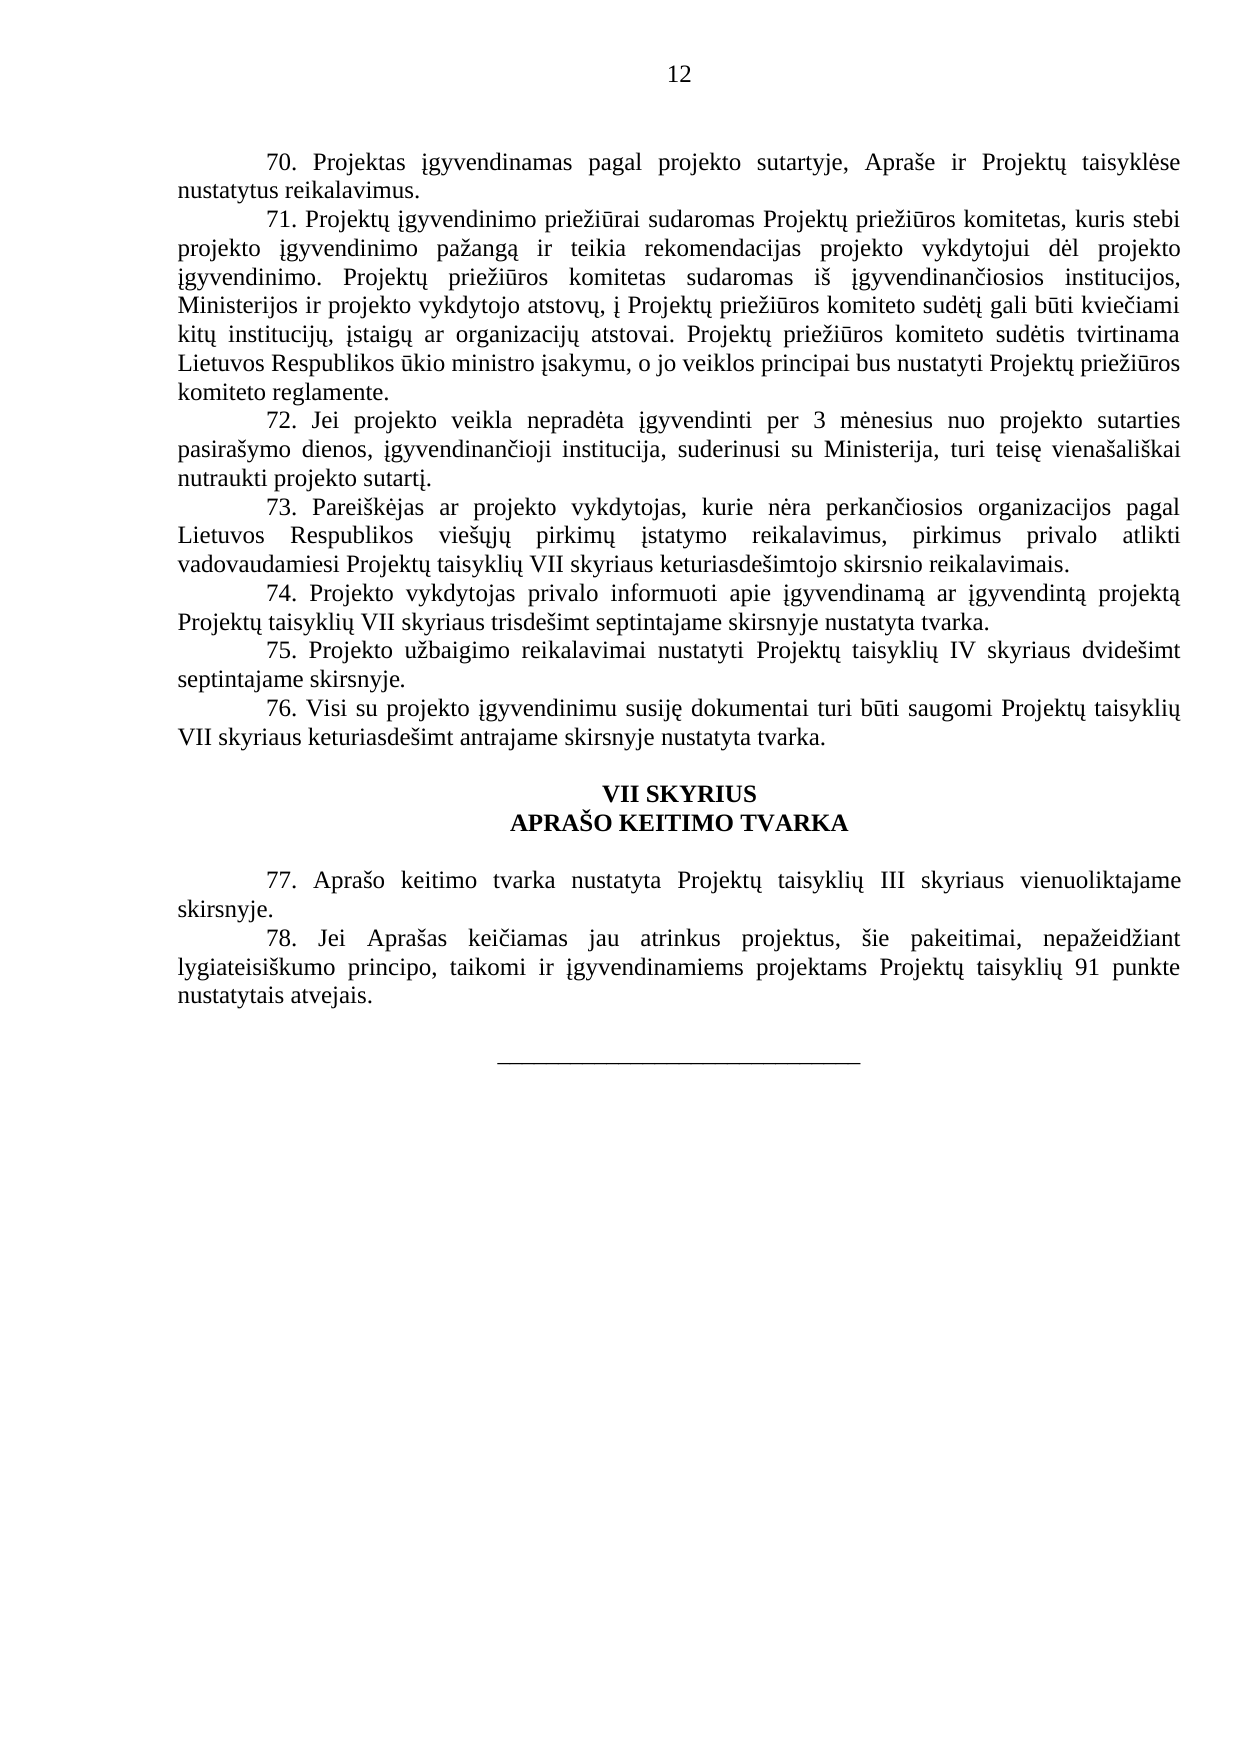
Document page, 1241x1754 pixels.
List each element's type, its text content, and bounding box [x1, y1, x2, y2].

text 73. Pareiškėjas ar projekto vykdytojas, kurie nėra perkančiosios organizacijos pagal Lietuvos Respublikos viešųjų pirkimų įstatymo reikalavimus, pirkimus privalo atlikti vadovaudamiesi Projektų taisyklių VII skyriaus keturiasdešimtojo skirsnio reikalavimais. [177, 492, 1181, 578]
text 74. Projekto vykdytojas privalo informuoti apie įgyvendinamą ar įgyvendintą projektą Projektų taisyklių VII skyriaus trisdešimt septintajame skirsnyje nustatyta tvarka. [177, 578, 1181, 636]
text 71. Projektų įgyvendinimo priežiūrai sudaromas Projektų priežiūros komitetas, kuris stebi projekto įgyvendinimo pažangą ir teikia rekomendacijas projekto vykdytojui dėl projekto įgyvendinimo. Projektų priežiūros komitetas sudaromas iš įgyvendinančiosios institucijos, Ministerijos ir projekto vykdytojo atstovų, į Projektų priežiūros komiteto sudėtį gali būti kviečiami kitų institucijų, įstaigų ar organizacijų atstovai. Projektų priežiūros komiteto sudėtis tvirtinama Lietuvos Respublikos ūkio ministro įsakymu, o jo veiklos principai bus nustatyti Projektų priežiūros komiteto reglamente. [177, 204, 1181, 406]
text 72. Jei projekto veikla nepradėta įgyvendinti per 3 mėnesius nuo projekto sutarties pasirašymo dienos, įgyvendinančioji institucija, suderinusi su Ministerija, turi teisę vienašališkai nutraukti projekto sutartį. [177, 406, 1181, 492]
text ______________________________ [177, 1038, 1181, 1067]
text VII SKYRIUS [177, 779, 1181, 808]
text 70. Projektas įgyvendinamas pagal projekto sutartyje, Apraše ir Projektų taisyklėse nustatytus reikalavimus. [177, 147, 1181, 204]
text 78. Jei Aprašas keičiamas jau atrinkus projektus, šie pakeitimai, nepažeidžiant lygiateisiškumo principo, taikomi ir įgyvendinamiems projektams Projektų taisyklių 91 punkte nustatytais atvejais. [177, 923, 1181, 1009]
text 75. Projekto užbaigimo reikalavimai nustatyti Projektų taisyklių IV skyriaus dvidešimt septintajame skirsnyje. [177, 636, 1181, 693]
text 76. Visi su projekto įgyvendinimu susiję dokumentai turi būti saugomi Projektų taisyklių VII skyriaus keturiasdešimt antrajame skirsnyje nustatyta tvarka. [177, 693, 1181, 751]
text 77. Aprašo keitimo tvarka nustatyta Projektų taisyklių III skyriaus vienuoliktajame skirsnyje. [177, 866, 1181, 923]
text APRAŠO KEITIMO TVARKA [177, 808, 1181, 837]
